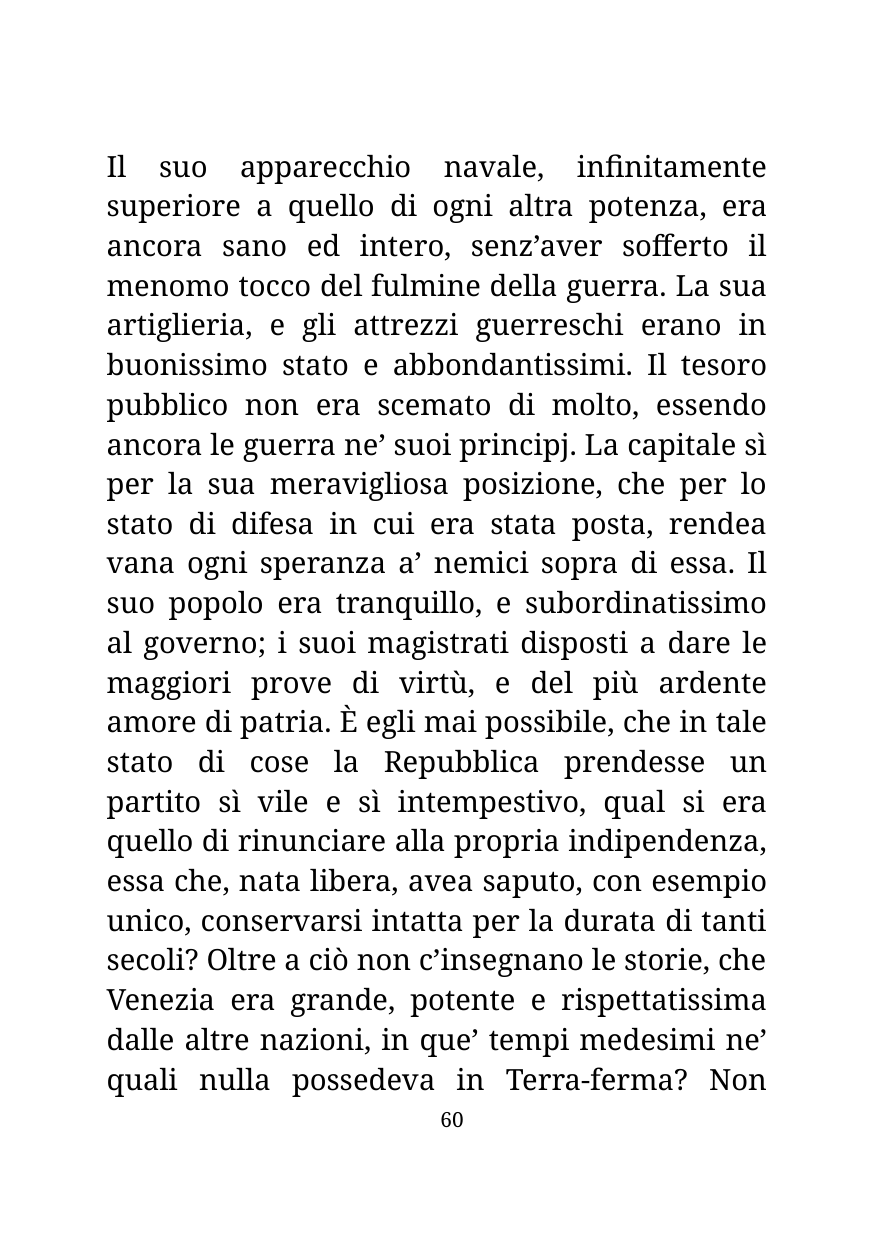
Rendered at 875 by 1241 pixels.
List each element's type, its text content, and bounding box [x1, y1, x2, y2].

text Il suo apparecchio navale, infinitamente superiore a quello di ogni altra potenza, era ancora sano ed intero, senz’aver sofferto il menomo tocco del fulmine della guerra. La sua artiglieria, e gli attrezzi guerreschi erano in buonissimo stato e abbondantissimi. Il tesoro pubblico non era scemato di molto, essendo ancora le guerra ne’ suoi principj. La capitale sì per la sua meravigliosa posizione, che per lo stato di difesa in cui era stata posta, rendea vana ogni speranza a’ nemici sopra di essa. Il suo popolo era tranquillo, e subordinatissimo al governo; i suoi magistrati disposti a dare le maggiori prove di virtù, e del più ardente amore di patria. È egli mai possibile, che in tale stato di cose la Repubblica prendesse un partito sì vile e sì intempestivo, qual si era quello di rinunciare alla propria indipendenza, essa che, nata libera, avea saputo, con esempio unico, conservarsi intatta per la durata di tanti secoli? Oltre a ciò non c’insegnano le storie, che Venezia era grande, potente e rispettatissima dalle altre nazioni, in que’ tempi medesimi ne’ quali nulla possedeva in Terra-ferma? Non [106, 146, 768, 1098]
